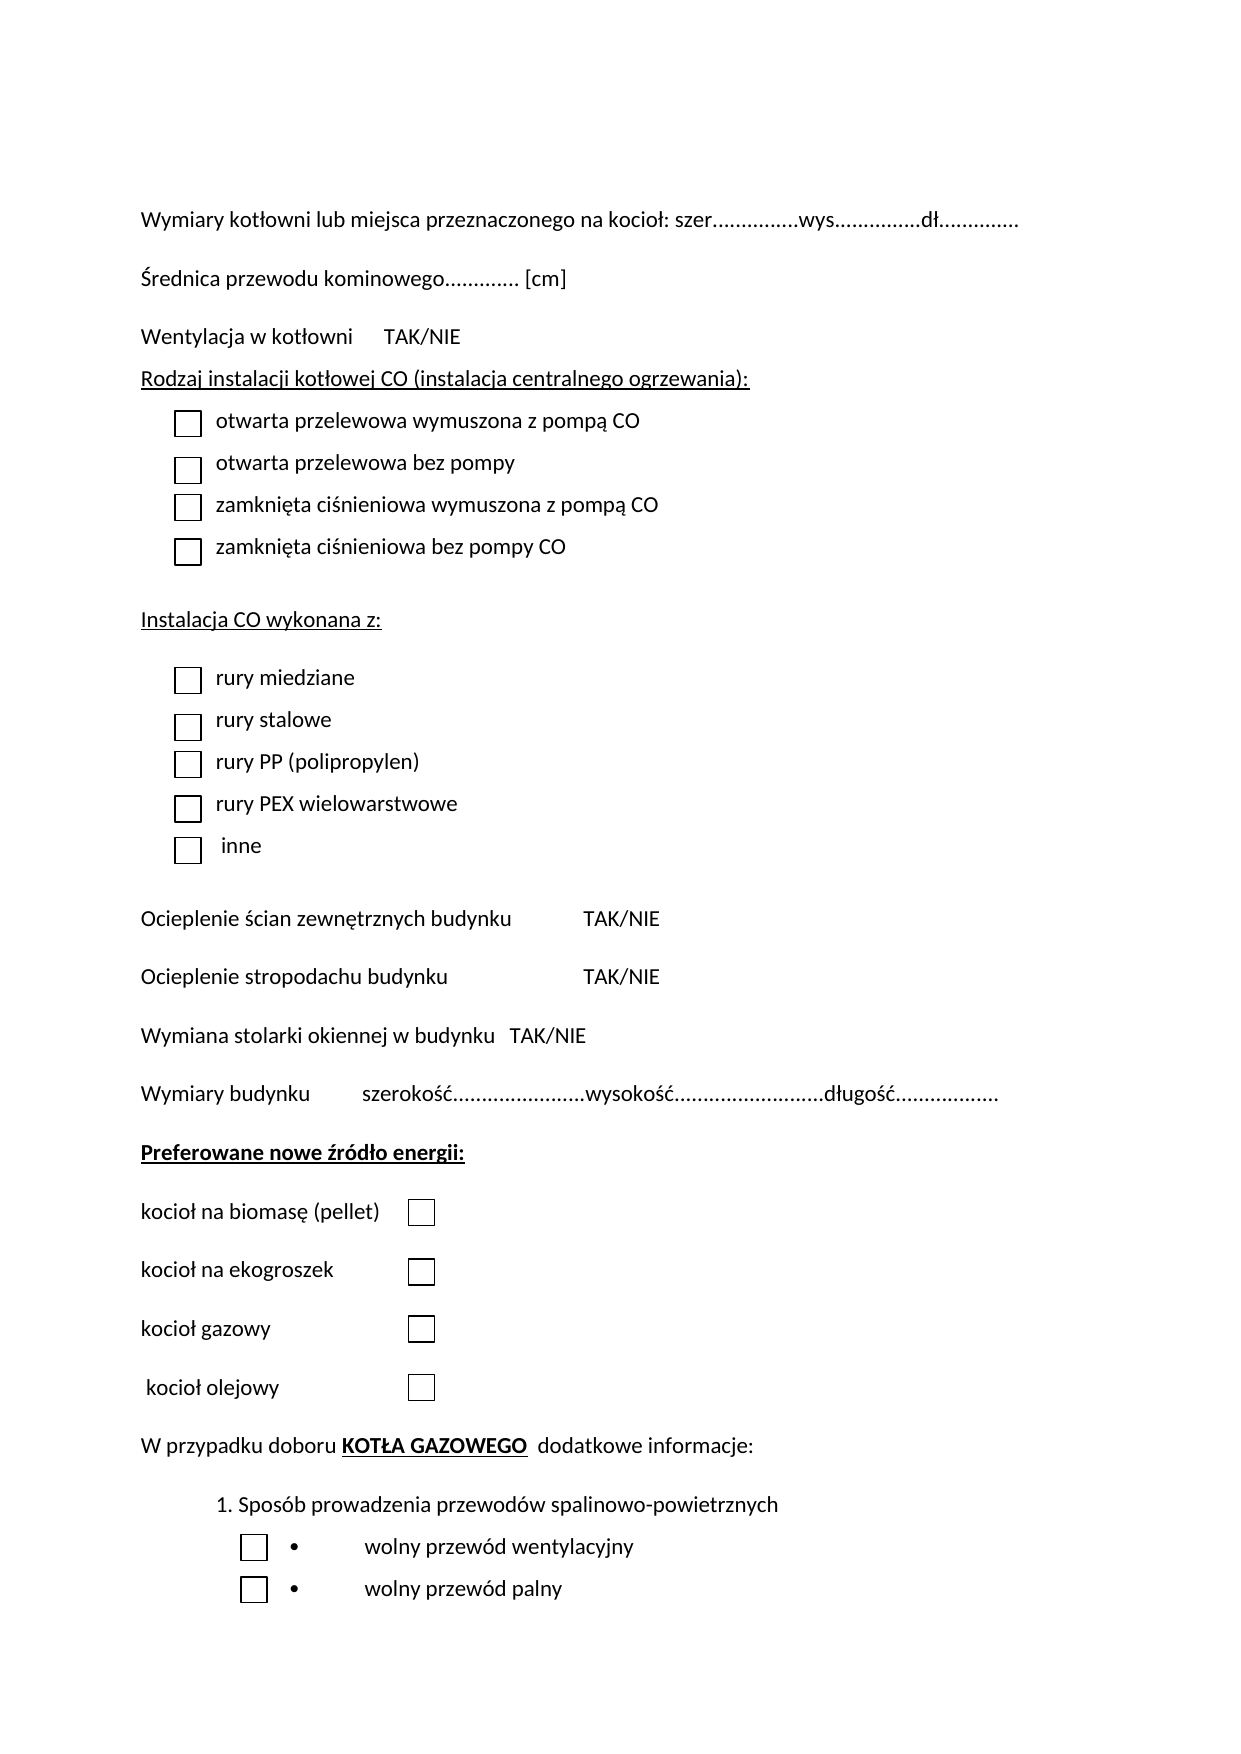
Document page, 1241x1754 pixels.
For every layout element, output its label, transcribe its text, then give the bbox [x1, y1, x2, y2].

list rury stalowe [216, 705, 1092, 733]
text kocioł olejowy [141, 1373, 1092, 1401]
text kocioł gazowy [141, 1314, 1092, 1342]
text kocioł na biomasę (pellet) [141, 1197, 1092, 1225]
text Średnica przewodu kominowego............. [cm] [141, 264, 1092, 292]
text Ocieplenie stropodachu budynku TAK/NIE [141, 962, 1092, 990]
text W przypadku doboru KOTŁA GAZOWEGO dodatkowe informacje: [141, 1431, 1092, 1459]
text Wymiana stolarki okiennej w budynku TAK/NIE [141, 1021, 1092, 1049]
list wolny przewód wentylacyjny [291, 1532, 1092, 1560]
list otwarta przelewowa wymuszona z pompą CO [216, 406, 1092, 434]
text Wentylacja w kotłowni TAK/NIE [141, 322, 1092, 350]
list 1. Sposób prowadzenia przewodów spalinowo-powietrznych [216, 1490, 1092, 1518]
list otwarta przelewowa bez pompy [216, 448, 1092, 476]
text kocioł na ekogroszek [141, 1256, 1092, 1283]
text Preferowane nowe źródło energii: [141, 1138, 1092, 1166]
text Instalacja CO wykonana z: [141, 605, 1092, 633]
list rury miedziane [216, 663, 1092, 691]
list zamknięta ciśnieniowa wymuszona z pompą CO [216, 490, 1092, 518]
list rury PEX wielowarstwowe [216, 789, 1092, 817]
list wolny przewód palny [291, 1574, 1092, 1602]
text Wymiary budynku szerokość.......................wysokość..........................długość.................. [141, 1079, 1092, 1108]
list inne [216, 831, 1092, 859]
text Ocieplenie ścian zewnętrznych budynku TAK/NIE [141, 904, 1092, 932]
list rury PP (polipropylen) [216, 747, 1092, 775]
text Rodzaj instalacji kotłowej CO (instalacja centralnego ogrzewania): [141, 364, 1092, 392]
list zamknięta ciśnieniowa bez pompy CO [216, 532, 1092, 560]
text Wymiary kotłowni lub miejsca przeznaczonego na kocioł: szer...............wys...............dł.............. [141, 205, 1092, 233]
